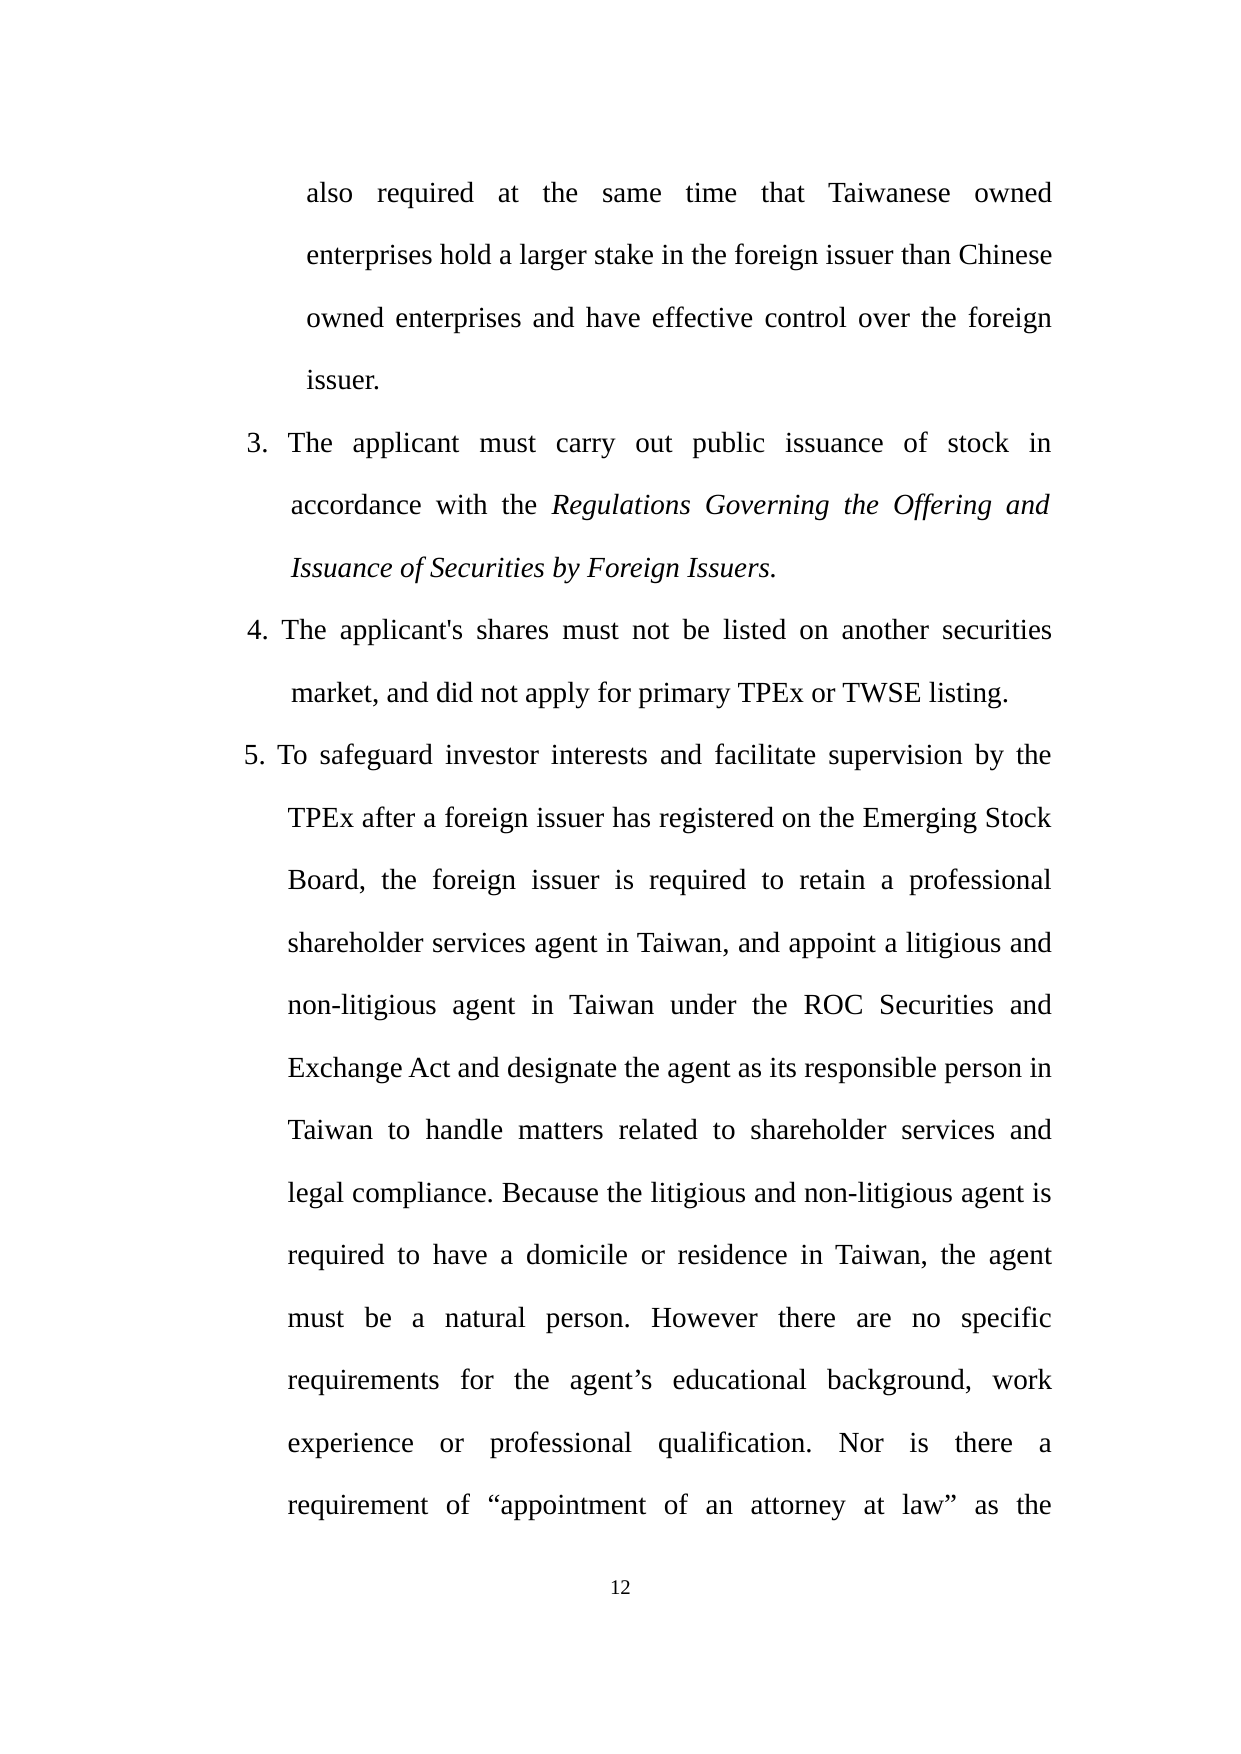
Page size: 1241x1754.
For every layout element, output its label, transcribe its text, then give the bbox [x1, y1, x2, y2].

text 4. The applicant's shares must not be listed on another securities market, and did not apply for primary TPEx or TWSE listing. [247, 587, 1053, 712]
text 5. To safeguard investor interests and facilitate supervision by the TPEx after a foreign issuer has registered on the Emerging Stock Board, the foreign issuer is required to retain a professional shareholder services agent in Taiwan, and appoint a litigious and non-litigious agent in Taiwan under the ROC Securities and Exchange Act and designate the agent as its responsible person in Taiwan to handle matters related to shareholder services and legal compliance. Because the litigious and non-litigious agent is required to have a domicile or residence in Taiwan, the agent must be a natural person. However there are no specific requirements for the agent’s educational background, work experience or professional qualification. Nor is there a requirement of “appointment of an attorney at law” as the [244, 712, 1053, 1525]
text also required at the same time that Taiwanese owned enterprises hold a larger stake in the foreign issuer than Chinese owned enterprises and have effective control over the foreign issuer. [262, 150, 1053, 400]
text 3. The applicant must carry out public issuance of stock in accordance with the Regulations Governing the Offering and Issuance of Securities by Foreign Issuers. [246, 400, 1053, 587]
